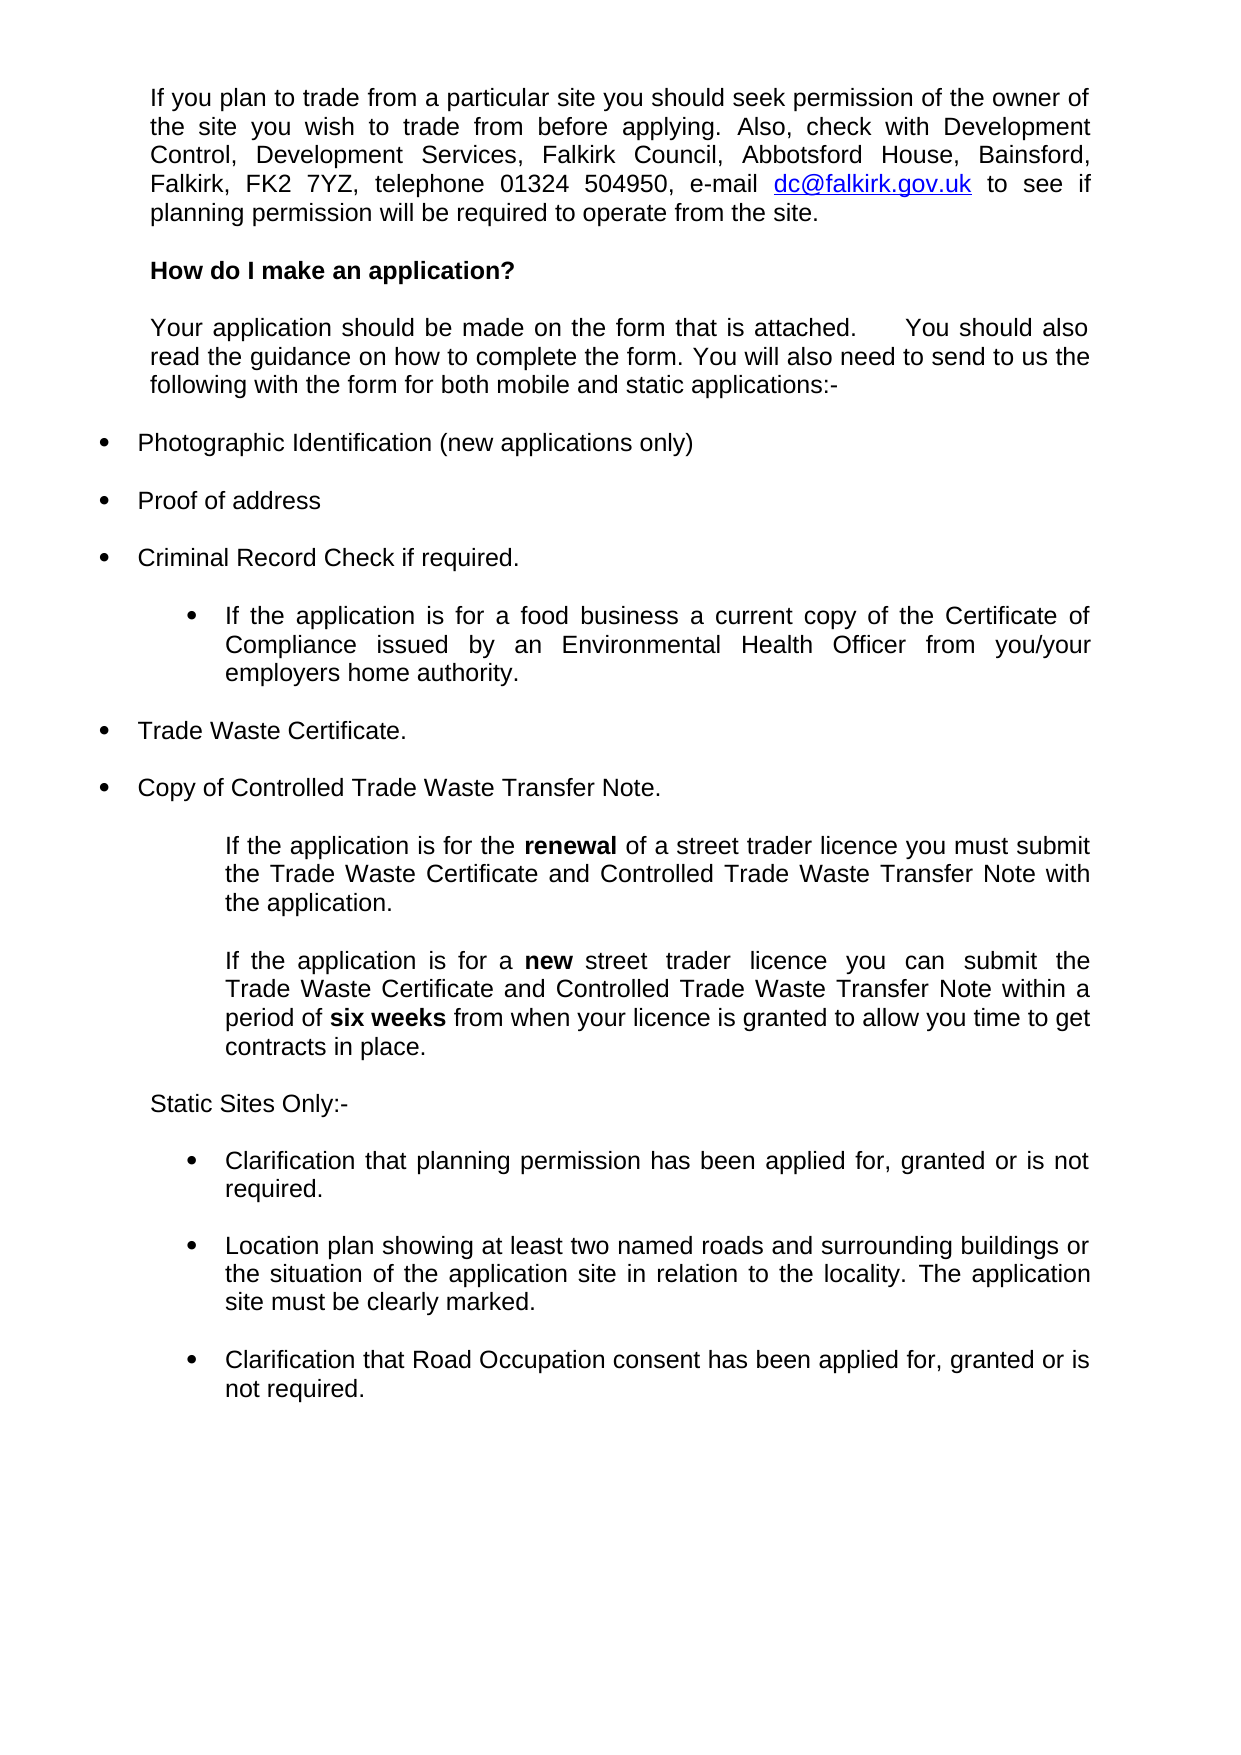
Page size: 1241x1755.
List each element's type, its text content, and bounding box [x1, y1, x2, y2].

list Criminal Record Check if required. [100, 543, 1103, 572]
text If the application is for the renewal of a street trader licence you must submit the Trade Waste Certificate and Controlled Trade Waste Transfer Note with the application. [225, 831, 1091, 917]
list Location plan showing at least two named roads and surrounding buildings or the situation of the application site in relation to the locality. The application site must be clearly marked. [187, 1232, 1091, 1316]
list If the application is for a food business a current copy of the Certificate of Compliance issued by an Environmental Health Officer from you/your employers home authority. [187, 601, 1091, 687]
text Static Sites Only:- [150, 1089, 1103, 1118]
text Your application should be made on the form that is attached. You should also read the guidance on how to complete the form. You will also need to send to us the following with the form for both mobile and static applications:- [150, 313, 1091, 399]
text If you plan to trade from a particular site you should seek permission of the owner of the site you wish to trade from before applying. Also, check with Development Control, Development Services, Falkirk Council, Abbotsford House, Bainsford, Falkirk, FK2 7YZ, telephone 01324 504950, e-mail dc@falkirk.gov.uk to see if planning permission will be required to operate from the site. [150, 83, 1091, 227]
list Trade Waste Certificate. [100, 716, 1103, 744]
list Clarification that planning permission has been applied for, granted or is not required. [187, 1147, 1091, 1203]
subtitle How do I make an application? [150, 256, 1103, 284]
text If the application is for a new street trader licence you can submit the Trade Waste Certificate and Controlled Trade Waste Transfer Note within a period of six weeks from when your licence is granted to allow you time to get contracts in place. [225, 946, 1091, 1061]
list Clarification that Road Occupation consent has been applied for, granted or is not required. [187, 1345, 1091, 1403]
list Photographic Identification (new applications only) [100, 428, 1103, 457]
list Proof of address [100, 486, 1103, 515]
list Copy of Controlled Trade Waste Transfer Note. [100, 773, 1103, 802]
